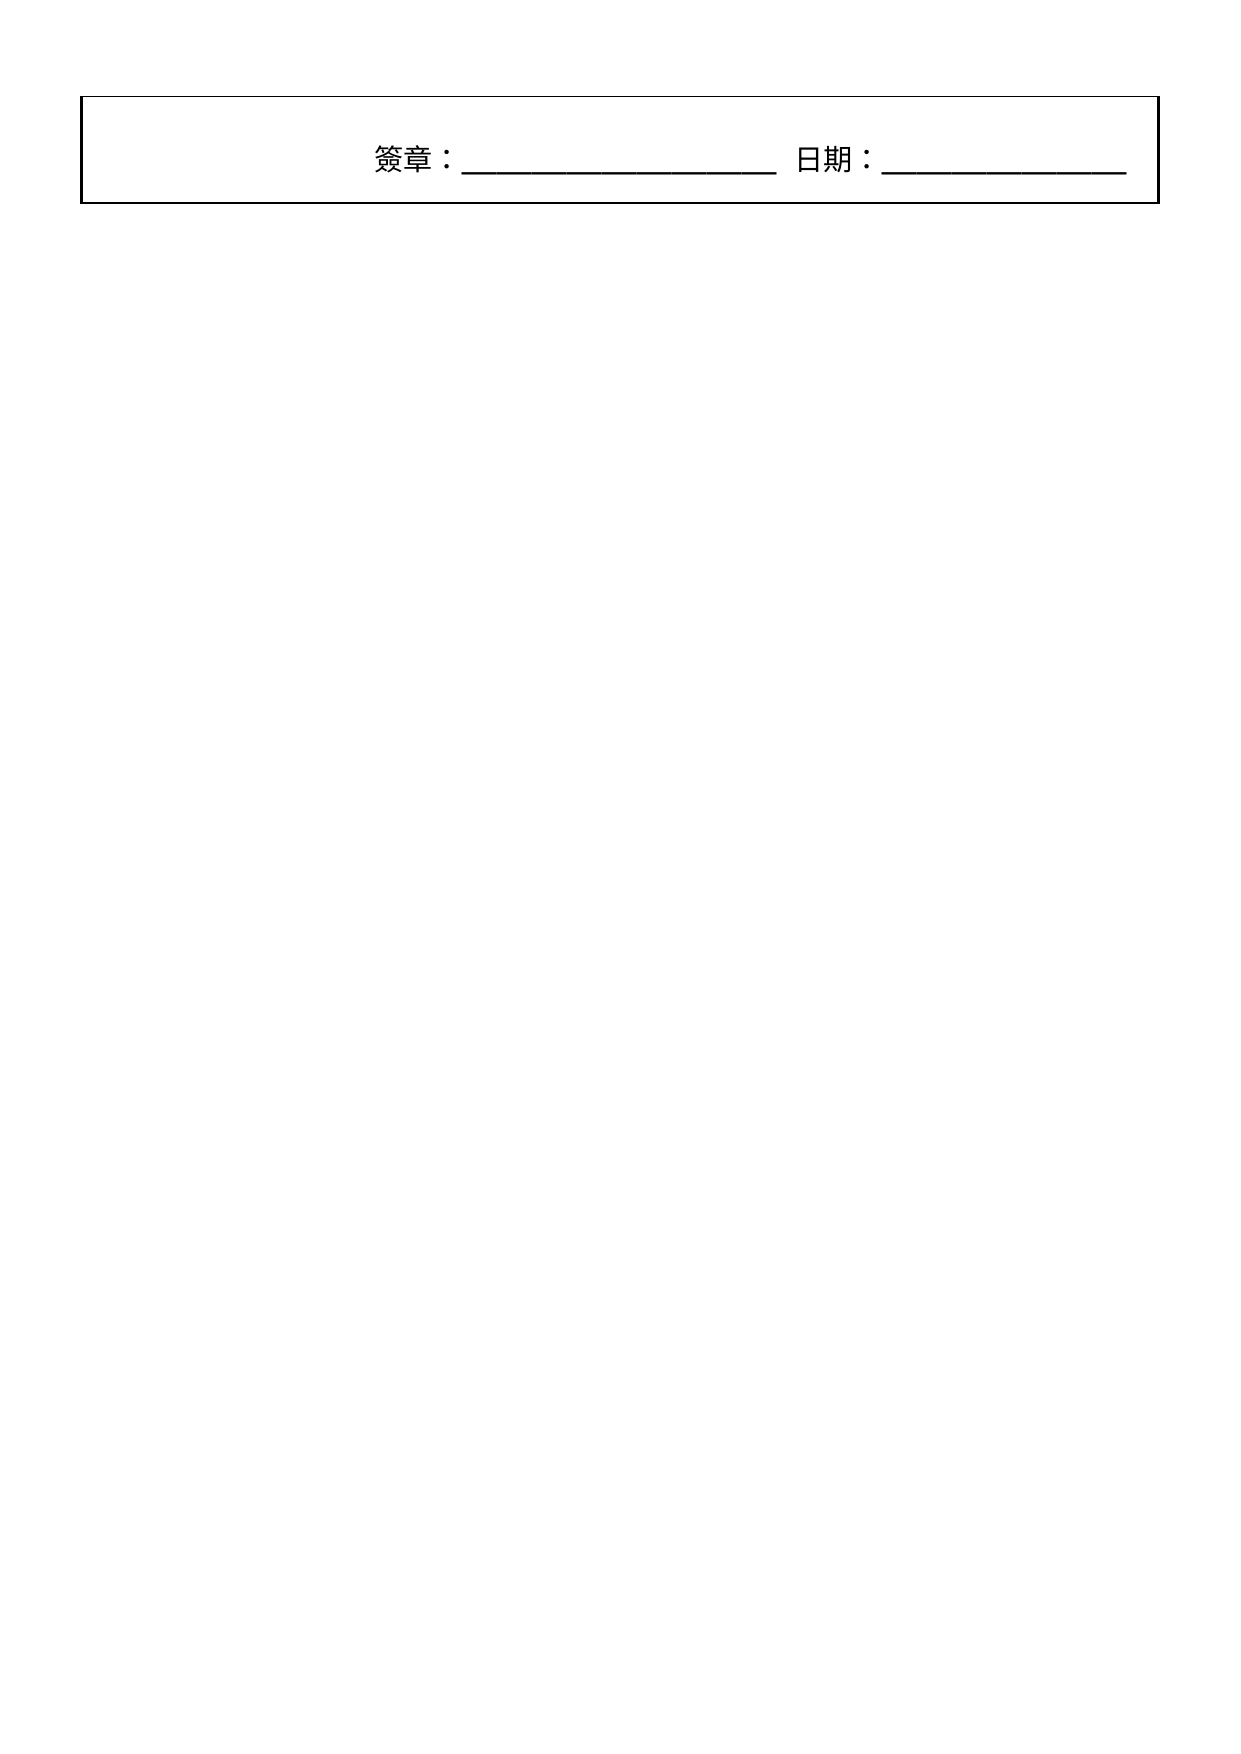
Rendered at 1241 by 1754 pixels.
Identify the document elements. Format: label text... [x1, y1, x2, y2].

table_cell 簽章：__________________ 日期：______________ [83, 97, 1157, 202]
